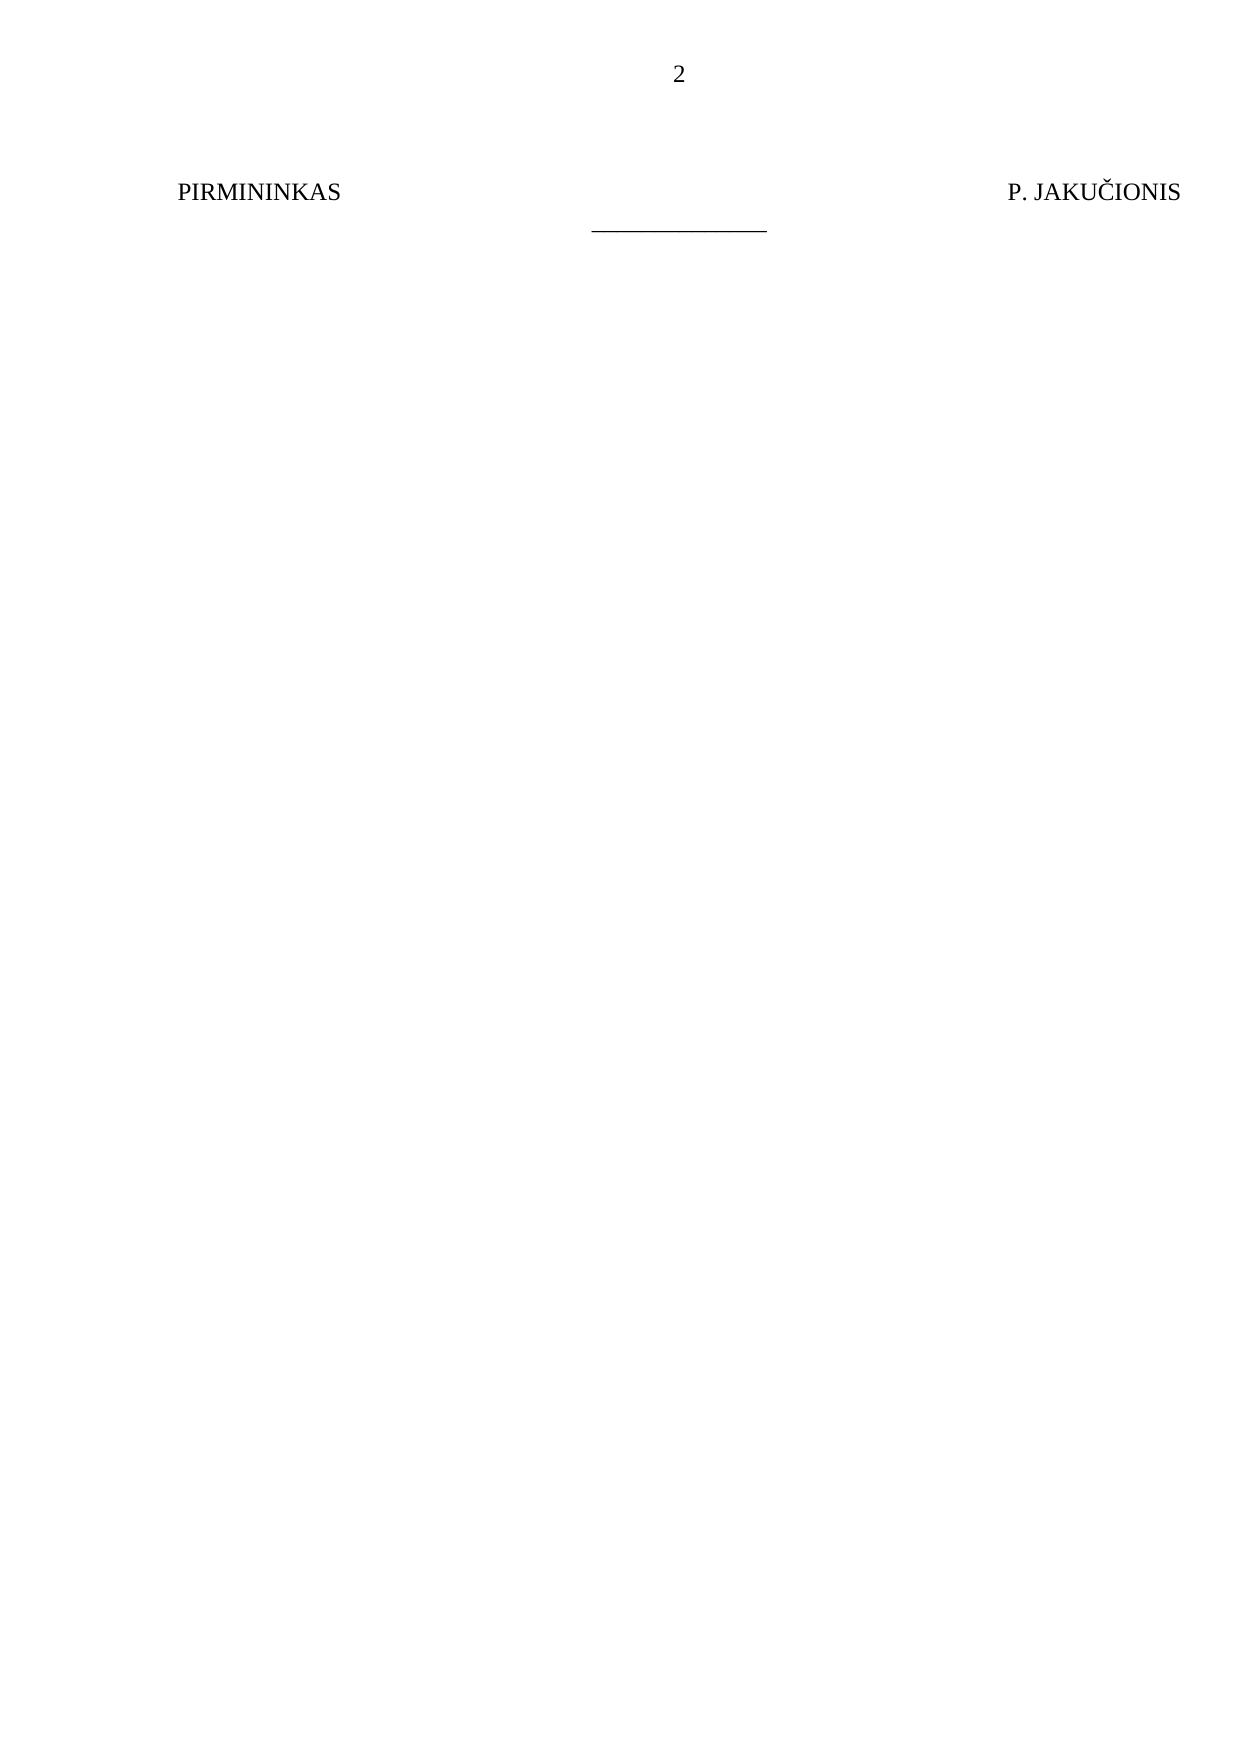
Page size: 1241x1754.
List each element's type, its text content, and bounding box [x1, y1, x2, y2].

text ______________ [177, 206, 1181, 235]
text PIRMININKAS P. JAKUČIONIS [177, 177, 1181, 206]
